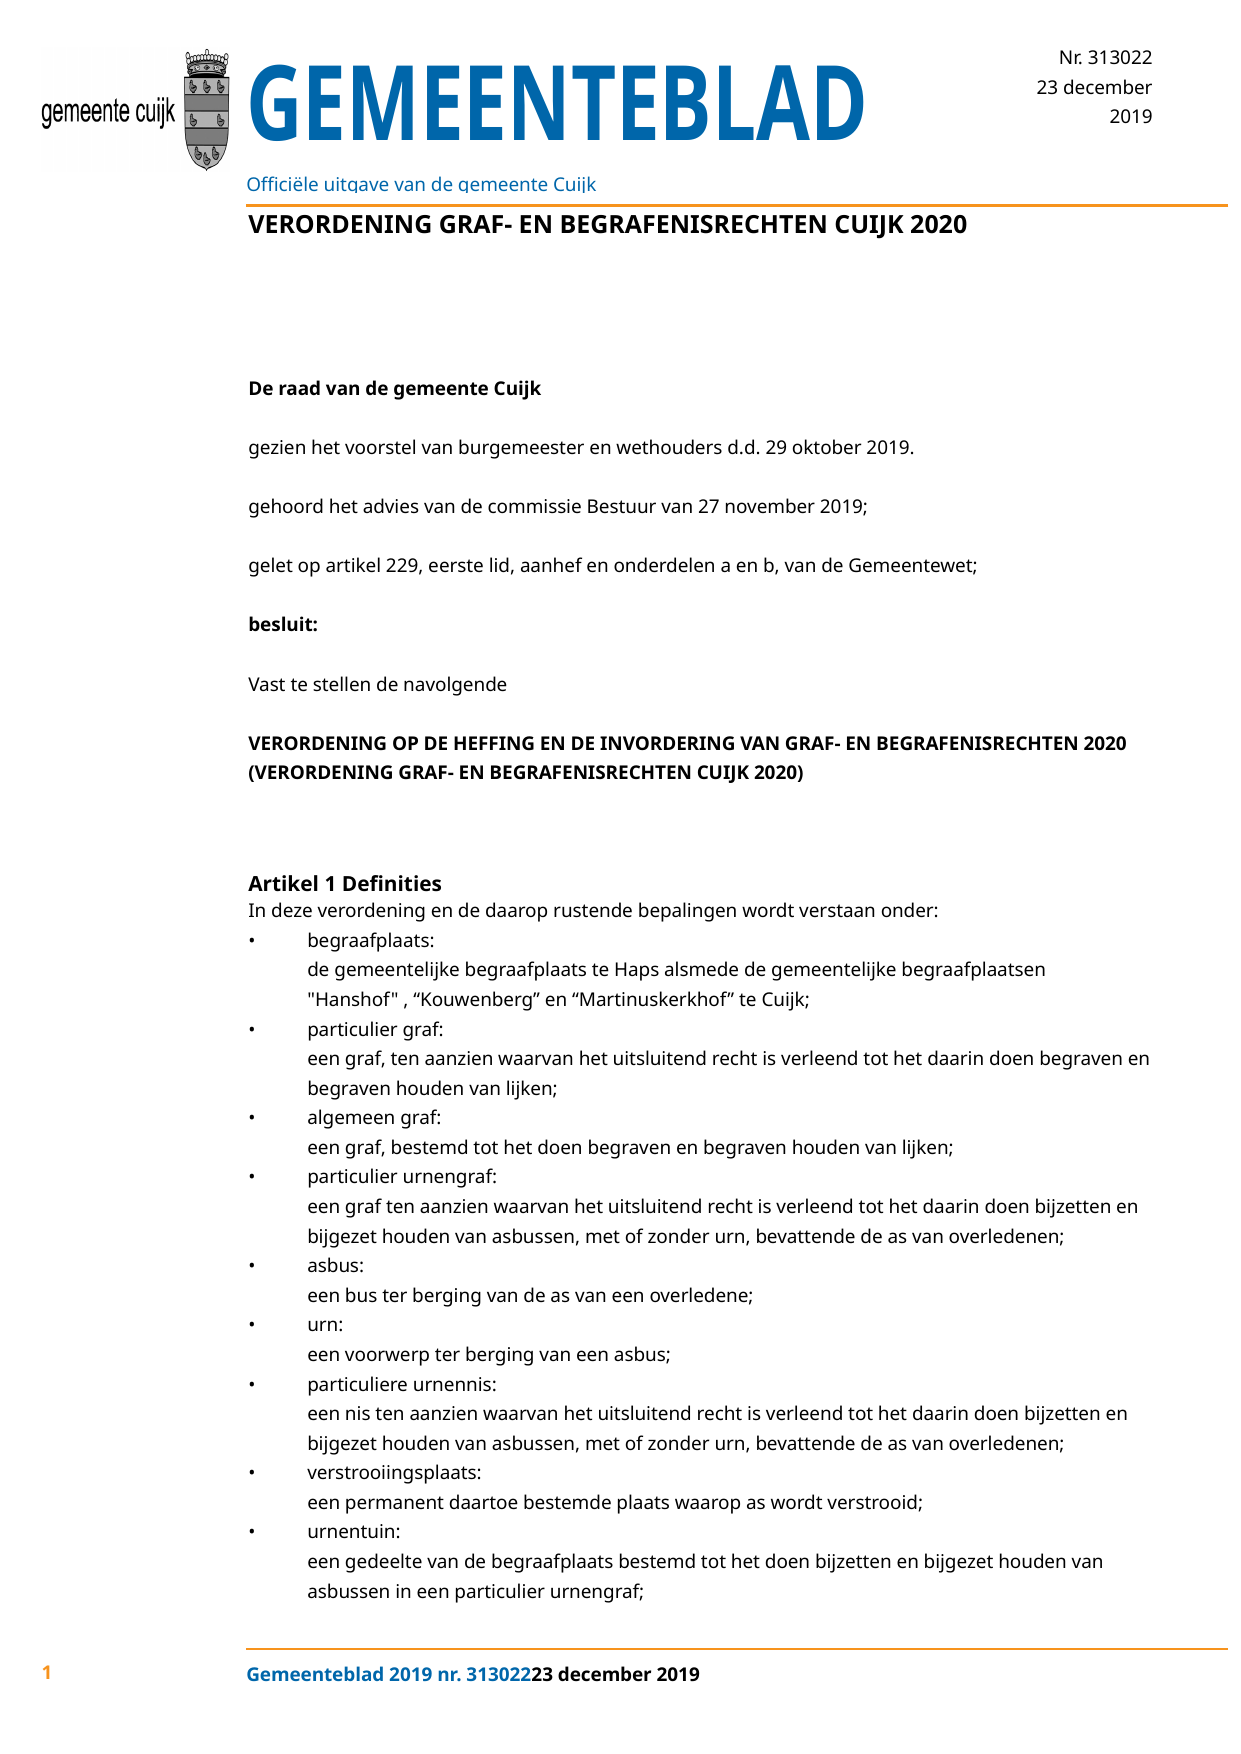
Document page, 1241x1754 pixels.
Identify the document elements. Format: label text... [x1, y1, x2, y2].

text gelet op artikel 229, eerste lid, aanhef en onderdelen a en b, van de Gemeentewet; [248, 552, 1152, 578]
list een bus ter berging van de as van een overledene; [248, 1282, 1152, 1308]
list particuliere urnennis: [248, 1371, 1152, 1397]
text gehoord het advies van de commissie Bestuur van 27 november 2019; [248, 493, 1152, 519]
text In deze verordening en de daarop rustende bepalingen wordt verstaan onder: [248, 897, 1152, 923]
list een voorwerp ter berging van een asbus; [248, 1341, 1152, 1367]
list algemeen graf: [248, 1104, 1152, 1130]
text gezien het voorstel van burgemeester en wethouders d.d. 29 oktober 2019. [248, 434, 1152, 460]
text VERORDENING GRAF- EN BEGRAFENISRECHTEN CUIJK 2020 [248, 207, 1152, 241]
list urnentuin: [248, 1519, 1152, 1544]
list een graf, bestemd tot het doen begraven en begraven houden van lijken; [248, 1134, 1152, 1160]
text Artikel 1 Definities [248, 869, 1152, 897]
list een nis ten aanzien waarvan het uitsluitend recht is verleend tot het daarin doen bijzetten en bijgezet houden van asbussen, met of zonder urn, bevattende de as van overledenen; [248, 1400, 1152, 1456]
list een graf ten aanzien waarvan het uitsluitend recht is verleend tot het daarin doen bijzetten en bijgezet houden van asbussen, met of zonder urn, bevattende de as van overledenen; [248, 1193, 1152, 1249]
text VERORDENING OP DE HEFFING EN DE INVORDERING VAN GRAF- EN BEGRAFENISRECHTEN 2020 (VERORDENING GRAF- EN BEGRAFENISRECHTEN CUIJK 2020) [248, 730, 1152, 785]
list urn: [248, 1312, 1152, 1337]
list particulier urnengraf: [248, 1164, 1152, 1189]
text besluit: [248, 612, 1152, 637]
list een permanent daartoe bestemde plaats waarop as wordt verstrooid; [248, 1489, 1152, 1515]
list een graf, ten aanzien waarvan het uitsluitend recht is verleend tot het daarin doen begraven en begraven houden van lijken; [248, 1045, 1152, 1101]
list de gemeentelijke begraafplaats te Haps alsmede de gemeentelijke begraafplaatsen "Hanshof" , “Kouwenberg” en “Martinuskerkhof” te Cuijk; [248, 957, 1152, 1012]
picture [41, 47, 231, 172]
list een gedeelte van de begraafplaats bestemd tot het doen bijzetten en bijgezet houden van asbussen in een particulier urnengraf; [248, 1548, 1152, 1604]
list verstrooiingsplaats: [248, 1459, 1152, 1485]
list particulier graf: [248, 1016, 1152, 1042]
text Vast te stellen de navolgende [248, 671, 1152, 696]
list asbus: [248, 1252, 1152, 1278]
list begraafplaats: [248, 927, 1152, 953]
text De raad van de gemeente Cuijk [248, 375, 1152, 401]
